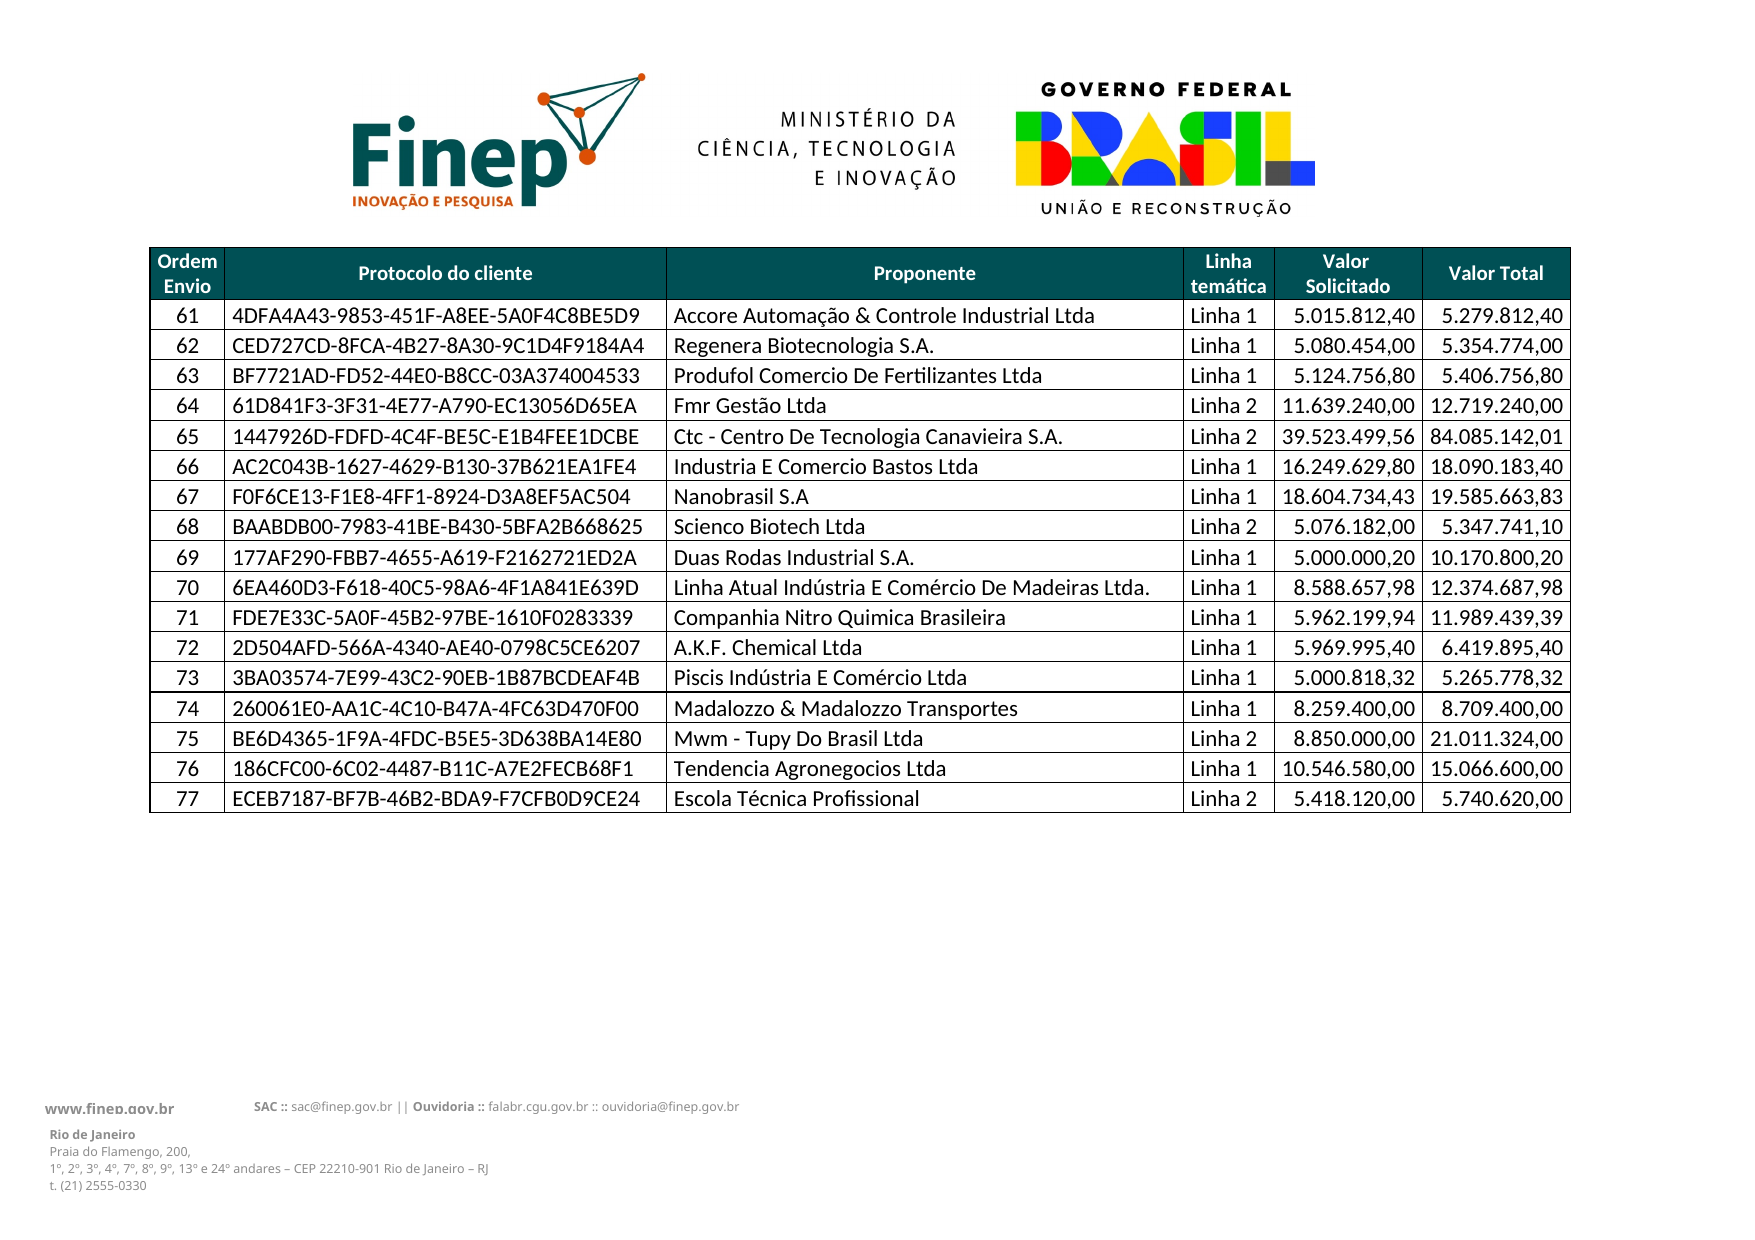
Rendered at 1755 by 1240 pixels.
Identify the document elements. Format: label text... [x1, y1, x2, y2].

table_cell 76 [151, 753, 224, 782]
table_cell 5.080.454,00 [1275, 330, 1422, 359]
table_cell 64 [151, 390, 224, 419]
table_cell Linha 1 [1184, 300, 1274, 329]
table_cell 8.588.657,98 [1275, 572, 1422, 601]
table_cell Linha 1 [1184, 662, 1274, 691]
table_cell 63 [151, 360, 224, 389]
table_cell Linha 1 [1184, 572, 1274, 601]
table_cell 74 [151, 693, 224, 722]
table_cell 6.419.895,40 [1423, 632, 1570, 661]
table_cell 39.523.499,56 [1275, 421, 1422, 450]
table_cell Linha 1 [1184, 753, 1274, 782]
table_cell Linha 1 [1184, 360, 1274, 389]
table_cell 186CFC00-6C02-4487-B11C-A7E2FECB68F1 [225, 753, 666, 782]
table_cell 10.546.580,00 [1275, 753, 1422, 782]
table_cell Linha 1 [1184, 632, 1274, 661]
table_cell 11.989.439,39 [1423, 602, 1570, 631]
table_cell Nanobrasil S.A [667, 481, 1183, 510]
table_cell A.K.F. Chemical Ltda [667, 632, 1183, 661]
table_header Linha temática [1184, 248, 1274, 299]
table_cell 5.015.812,40 [1275, 300, 1422, 329]
table_cell Tendencia Agronegocios Ltda [667, 753, 1183, 782]
table_cell Fmr Gestão Ltda [667, 390, 1183, 419]
table_cell FDE7E33C-5A0F-45B2-97BE-1610F0283339 [225, 602, 666, 631]
table_cell 8.709.400,00 [1423, 693, 1570, 722]
table_cell AC2C043B-1627-4629-B130-37B621EA1FE4 [225, 451, 666, 480]
table_cell Duas Rodas Industrial S.A. [667, 541, 1183, 571]
table_cell Linha 2 [1184, 390, 1274, 419]
table_cell 5.279.812,40 [1423, 300, 1570, 329]
table_cell 12.374.687,98 [1423, 572, 1570, 601]
table_header Valor Total [1423, 248, 1570, 299]
table_cell 61 [151, 300, 224, 329]
table_cell Companhia Nitro Quimica Brasileira [667, 602, 1183, 631]
table_cell 177AF290-FBB7-4655-A619-F2162721ED2A [225, 541, 666, 571]
table_cell 5.406.756,80 [1423, 360, 1570, 389]
table_cell 6EA460D3-F618-40C5-98A6-4F1A841E639D [225, 572, 666, 601]
table_cell 15.066.600,00 [1423, 753, 1570, 782]
table_header Proponente [667, 248, 1183, 299]
table_cell 5.124.756,80 [1275, 360, 1422, 389]
table_cell 5.969.995,40 [1275, 632, 1422, 661]
table_cell 73 [151, 662, 224, 691]
table_cell Mwm - Tupy Do Brasil Ltda [667, 723, 1183, 752]
table_cell ECEB7187-BF7B-46B2-BDA9-F7CFB0D9CE24 [225, 783, 666, 812]
table_cell Linha 1 [1184, 693, 1274, 722]
table_cell 5.000.000,20 [1275, 541, 1422, 571]
table_cell Piscis Indústria E Comércio Ltda [667, 662, 1183, 691]
table_cell 5.740.620,00 [1423, 783, 1570, 812]
table_cell 67 [151, 481, 224, 510]
table_cell 4DFA4A43-9853-451F-A8EE-5A0F4C8BE5D9 [225, 300, 666, 329]
table_cell CED727CD-8FCA-4B27-8A30-9C1D4F9184A4 [225, 330, 666, 359]
table_cell 65 [151, 421, 224, 450]
table_header Valor Solicitado [1275, 248, 1422, 299]
table_cell 11.639.240,00 [1275, 390, 1422, 419]
table_cell 75 [151, 723, 224, 752]
table_cell Industria E Comercio Bastos Ltda [667, 451, 1183, 480]
table_cell Linha 2 [1184, 723, 1274, 752]
table_cell 84.085.142,01 [1423, 421, 1570, 450]
table_cell BAABDB00-7983-41BE-B430-5BFA2B668625 [225, 511, 666, 540]
table_cell Linha 1 [1184, 330, 1274, 359]
table_cell 2D504AFD-566A-4340-AE40-0798C5CE6207 [225, 632, 666, 661]
table_cell 62 [151, 330, 224, 359]
table_cell 69 [151, 541, 224, 571]
table_cell 5.347.741,10 [1423, 511, 1570, 540]
table_cell 72 [151, 632, 224, 661]
table_cell 8.850.000,00 [1275, 723, 1422, 752]
table_cell 66 [151, 451, 224, 480]
table_cell Linha 1 [1184, 481, 1274, 510]
table_cell Madalozzo & Madalozzo Transportes [667, 693, 1183, 722]
table_cell 61D841F3-3F31-4E77-A790-EC13056D65EA [225, 390, 666, 419]
table_header Ordem Envio [151, 248, 224, 299]
table_cell 21.011.324,00 [1423, 723, 1570, 752]
table_cell 71 [151, 602, 224, 631]
table_cell 18.604.734,43 [1275, 481, 1422, 510]
table_cell 8.259.400,00 [1275, 693, 1422, 722]
table_cell Linha 2 [1184, 783, 1274, 812]
table_cell Linha 1 [1184, 602, 1274, 631]
table_cell 5.962.199,94 [1275, 602, 1422, 631]
table_cell Produfol Comercio De Fertilizantes Ltda [667, 360, 1183, 389]
table_cell Linha 1 [1184, 451, 1274, 480]
table_cell 5.354.774,00 [1423, 330, 1570, 359]
table_cell Ctc - Centro De Tecnologia Canavieira S.A. [667, 421, 1183, 450]
table_cell F0F6CE13-F1E8-4FF1-8924-D3A8EF5AC504 [225, 481, 666, 510]
table_cell Linha 2 [1184, 511, 1274, 540]
table_cell Linha Atual Indústria E Comércio De Madeiras Ltda. [667, 572, 1183, 601]
table_cell 5.000.818,32 [1275, 662, 1422, 691]
table_cell 1447926D-FDFD-4C4F-BE5C-E1B4FEE1DCBE [225, 421, 666, 450]
table_cell 5.076.182,00 [1275, 511, 1422, 540]
table_cell 10.170.800,20 [1423, 541, 1570, 571]
table_cell 77 [151, 783, 224, 812]
table_cell 5.418.120,00 [1275, 783, 1422, 812]
table_cell 19.585.663,83 [1423, 481, 1570, 510]
table_header Protocolo do cliente [225, 248, 666, 299]
table_cell 5.265.778,32 [1423, 662, 1570, 691]
table_cell 16.249.629,80 [1275, 451, 1422, 480]
table_cell BF7721AD-FD52-44E0-B8CC-03A374004533 [225, 360, 666, 389]
table_cell 18.090.183,40 [1423, 451, 1570, 480]
table_cell Linha 2 [1184, 421, 1274, 450]
table_cell Linha 1 [1184, 541, 1274, 571]
table_cell 3BA03574-7E99-43C2-90EB-1B87BCDEAF4B [225, 662, 666, 691]
table_cell 68 [151, 511, 224, 540]
table_cell 12.719.240,00 [1423, 390, 1570, 419]
table_cell 260061E0-AA1C-4C10-B47A-4FC63D470F00 [225, 693, 666, 722]
table_cell Accore Automação & Controle Industrial Ltda [667, 300, 1183, 329]
table_cell Regenera Biotecnologia S.A. [667, 330, 1183, 359]
table_cell Scienco Biotech Ltda [667, 511, 1183, 540]
table_cell Escola Técnica Profissional [667, 783, 1183, 812]
table_cell BE6D4365-1F9A-4FDC-B5E5-3D638BA14E80 [225, 723, 666, 752]
table_cell 70 [151, 572, 224, 601]
